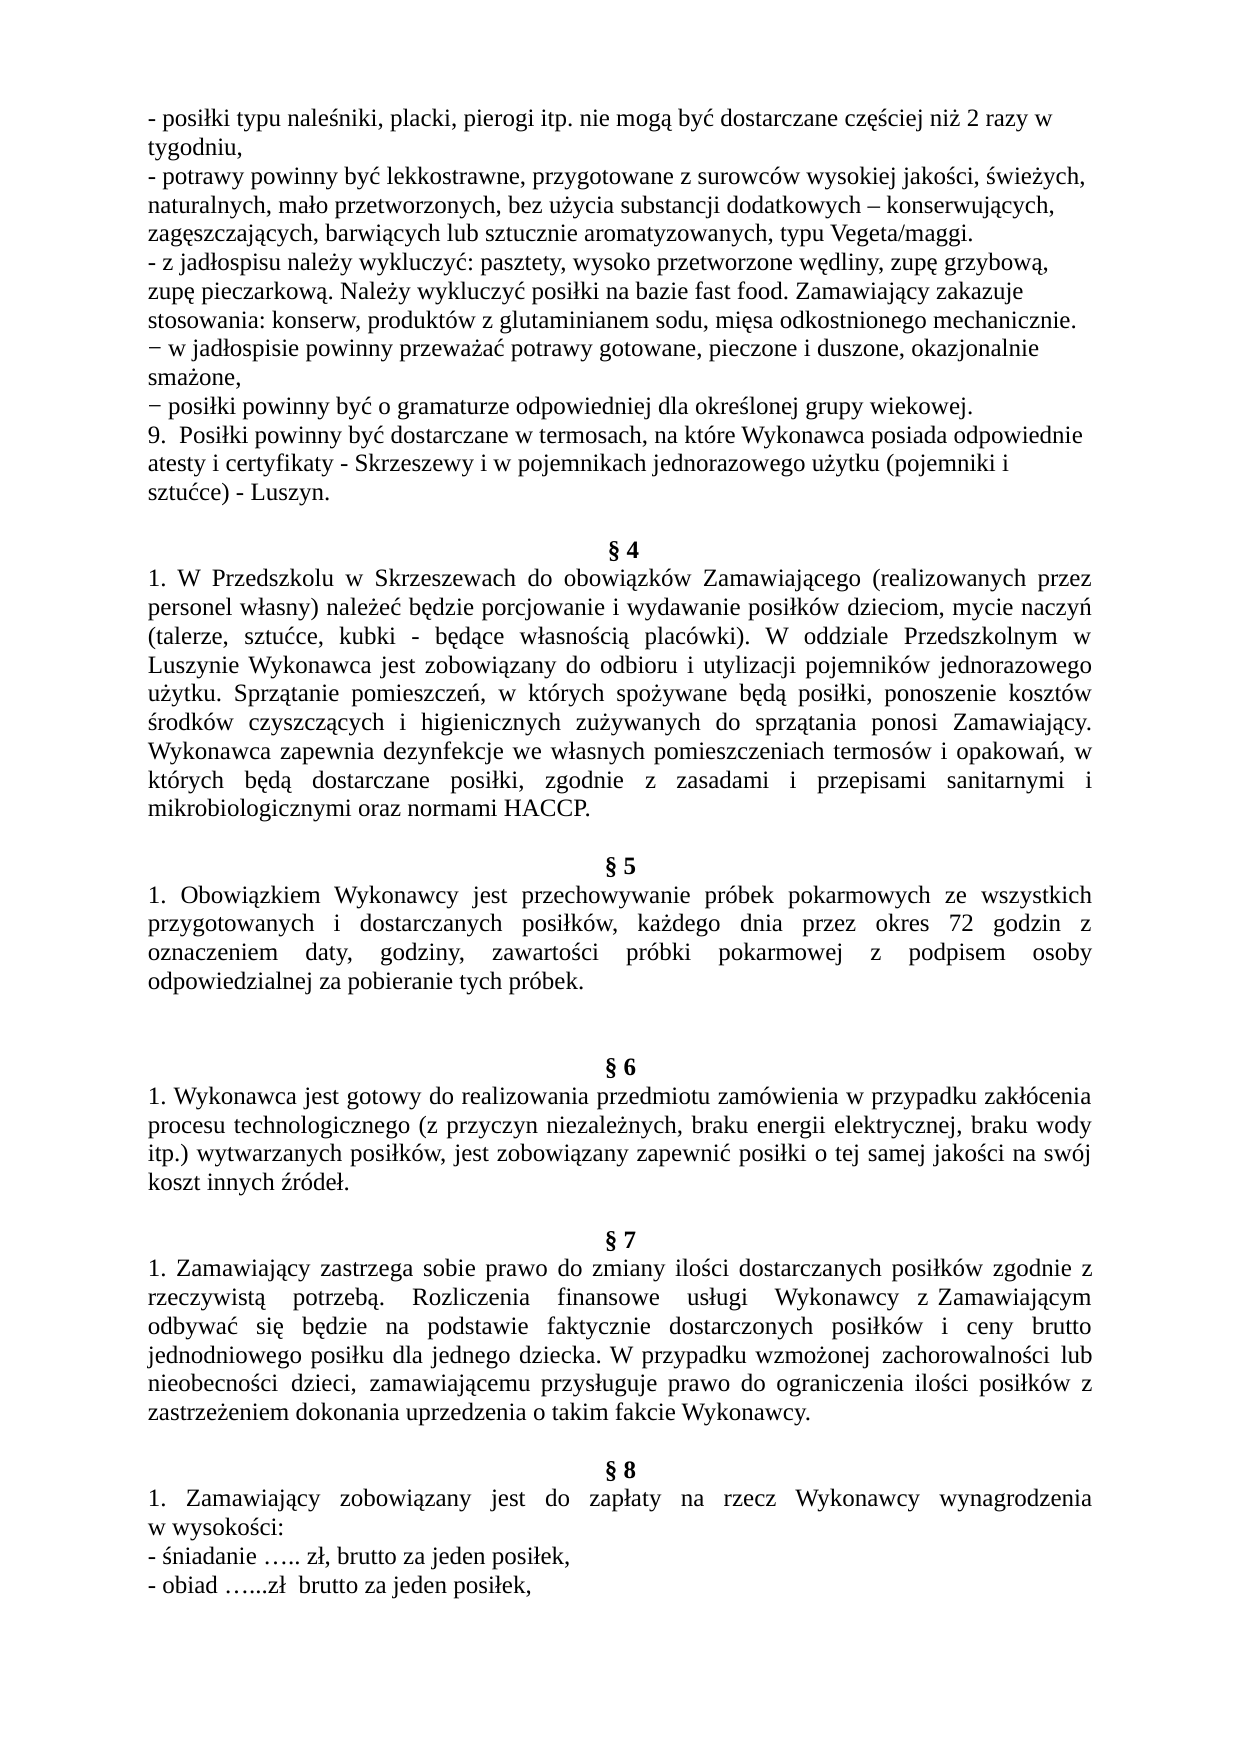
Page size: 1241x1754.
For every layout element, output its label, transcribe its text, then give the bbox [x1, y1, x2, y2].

text - śniadanie ….. zł, brutto za jeden posiłek, [148, 1541, 1093, 1570]
text - z jadłospisu należy wykluczyć: pasztety, wysoko przetworzone wędliny, zupę grzybową, zupę pieczarkową. Należy wykluczyć posiłki na bazie fast food. Zamawiający zakazuje stosowania: konserw, produktów z glutaminianem sodu, mięsa odkostnionego mechanicznie. [148, 247, 1093, 333]
text § 4 [148, 535, 1093, 563]
text 1. Zamawiający zobowiązany jest do zapłaty na rzecz Wykonawcy wynagrodzenia w wysokości: [148, 1483, 1093, 1541]
text 1. W Przedszkolu w Skrzeszewach do obowiązków Zamawiającego (realizowanych przez personel własny) należeć będzie porcjowanie i wydawanie posiłków dzieciom, mycie naczyń (talerze, sztućce, kubki - będące własnością placówki). W oddziale Przedszkolnym w Luszynie Wykonawca jest zobowiązany do odbioru i utylizacji pojemników jednorazowego użytku. Sprzątanie pomieszczeń, w których spożywane będą posiłki, ponoszenie kosztów środków czyszczących i higienicznych zużywanych do sprzątania ponosi Zamawiający. Wykonawca zapewnia dezynfekcje we własnych pomieszczeniach termosów i opakowań, w których będą dostarczane posiłki, zgodnie z zasadami i przepisami sanitarnymi i mikrobiologicznymi oraz normami HACCP. [148, 563, 1093, 822]
text − w jadłospisie powinny przeważać potrawy gotowane, pieczone i duszone, okazjonalnie smażone, [148, 333, 1093, 391]
text § 6 [148, 1052, 1093, 1081]
text - posiłki typu naleśniki, placki, pierogi itp. nie mogą być dostarczane częściej niż 2 razy w tygodniu, [148, 103, 1093, 161]
text - obiad …...zł brutto za jeden posiłek, [148, 1570, 1093, 1598]
text § 8 [148, 1455, 1093, 1483]
text 9. Posiłki powinny być dostarczane w termosach, na które Wykonawca posiada odpowiednie atesty i certyfikaty - Skrzeszewy i w pojemnikach jednorazowego użytku (pojemniki i sztućce) - Luszyn. [148, 420, 1093, 506]
text § 7 [148, 1225, 1093, 1253]
text - potrawy powinny być lekkostrawne, przygotowane z surowców wysokiej jakości, świeżych, naturalnych, mało przetworzonych, bez użycia substancji dodatkowych – konserwujących, zagęszczających, barwiących lub sztucznie aromatyzowanych, typu Vegeta/maggi. [148, 161, 1093, 247]
text 1. Zamawiający zastrzega sobie prawo do zmiany ilości dostarczanych posiłków zgodnie z rzeczywistą potrzebą. Rozliczenia finansowe usługi Wykonawcy z Zamawiającym odbywać się będzie na podstawie faktycznie dostarczonych posiłków i ceny brutto jednodniowego posiłku dla jednego dziecka. W przypadku wzmożonej zachorowalności lub nieobecności dzieci, zamawiającemu przysługuje prawo do ograniczenia ilości posiłków z zastrzeżeniem dokonania uprzedzenia o takim fakcie Wykonawcy. [148, 1253, 1093, 1426]
text 1. Wykonawca jest gotowy do realizowania przedmiotu zamówienia w przypadku zakłócenia procesu technologicznego (z przyczyn niezależnych, braku energii elektrycznej, braku wody itp.) wytwarzanych posiłków, jest zobowiązany zapewnić posiłki o tej samej jakości na swój koszt innych źródeł. [148, 1081, 1093, 1196]
text − posiłki powinny być o gramaturze odpowiedniej dla określonej grupy wiekowej. [148, 391, 1093, 420]
text § 5 [148, 851, 1093, 880]
text 1. Obowiązkiem Wykonawcy jest przechowywanie próbek pokarmowych ze wszystkich przygotowanych i dostarczanych posiłków, każdego dnia przez okres 72 godzin z oznaczeniem daty, godziny, zawartości próbki pokarmowej z podpisem osoby odpowiedzialnej za pobieranie tych próbek. [148, 880, 1093, 995]
